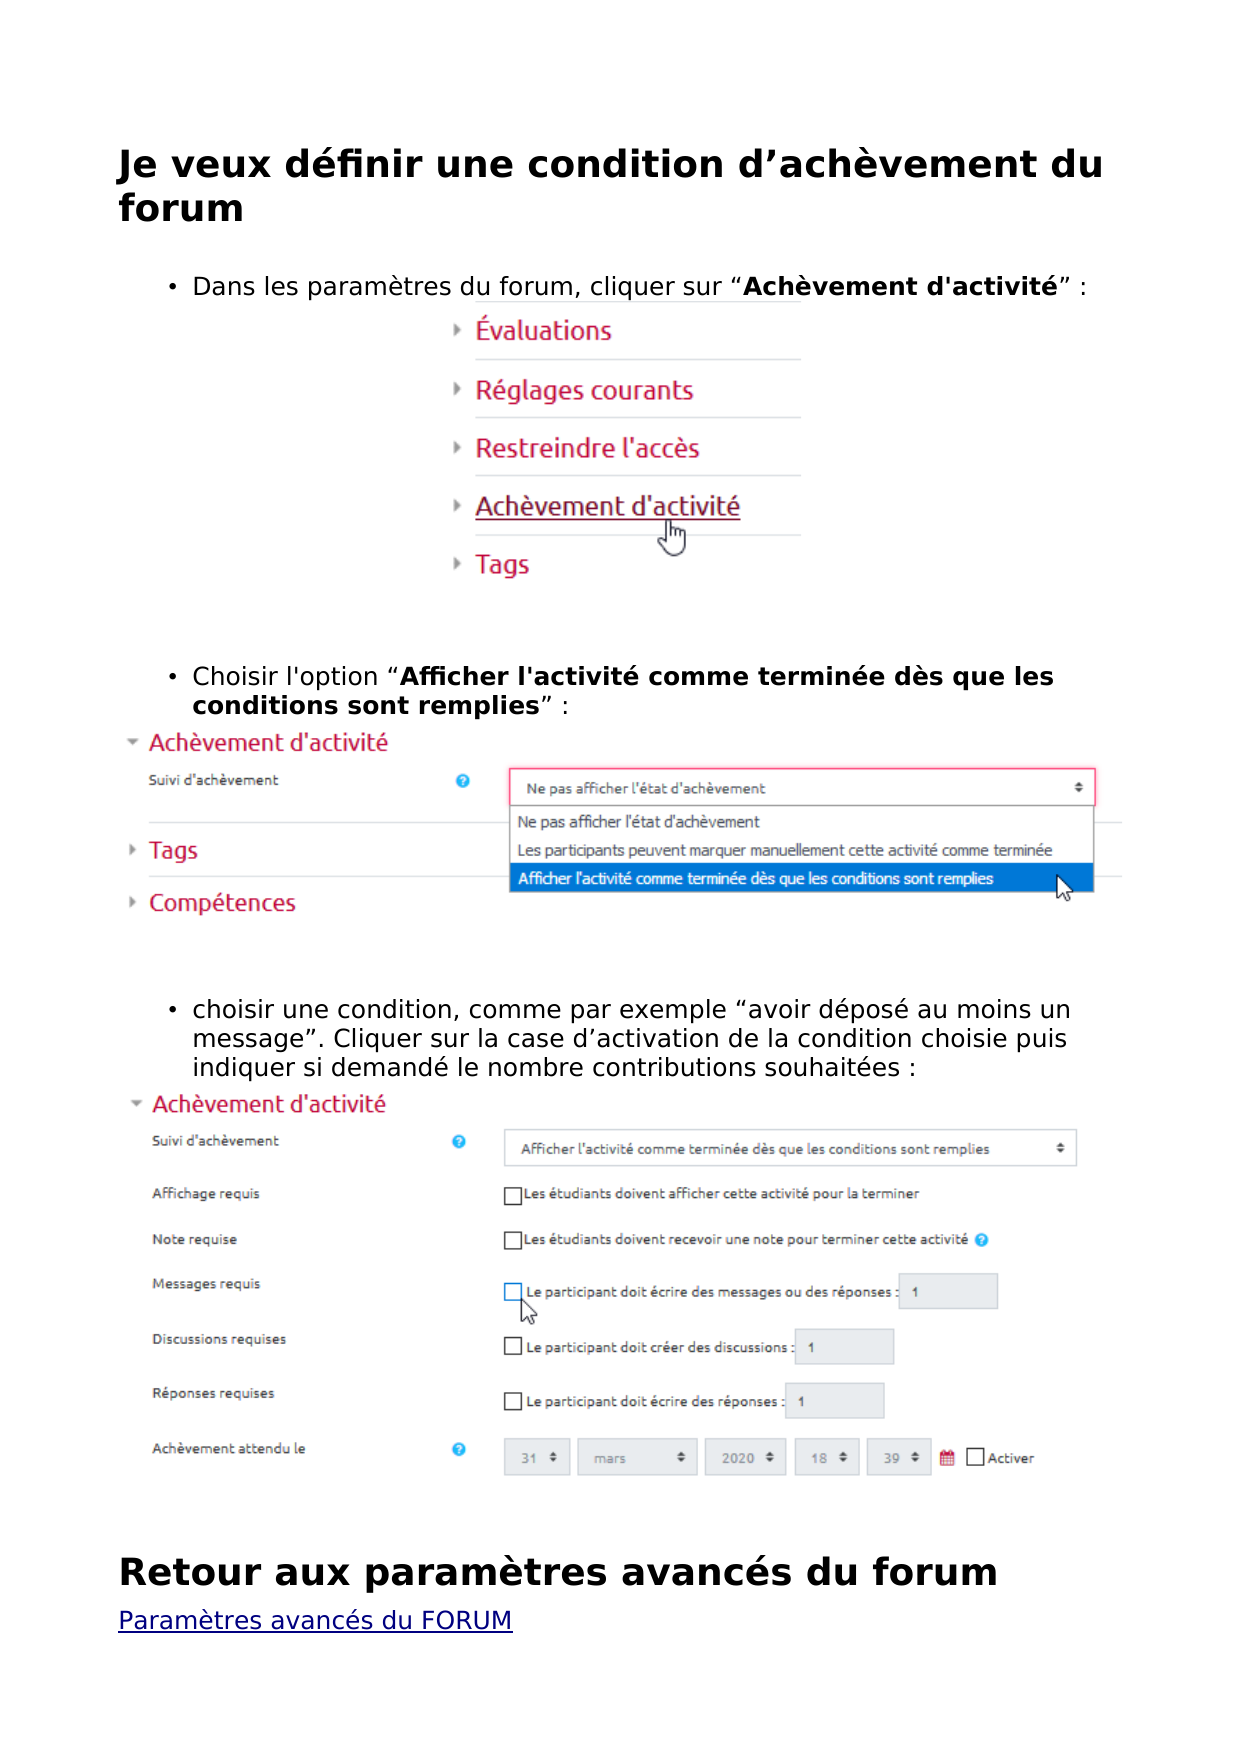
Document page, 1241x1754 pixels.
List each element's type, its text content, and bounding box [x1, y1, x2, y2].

picture [438, 301, 802, 591]
list Choisir l'option “Afficher l'activité comme terminée dès que les conditions sont remplies” : [177, 662, 1122, 720]
subtitle Retour aux paramètres avancés du forum [118, 1550, 1122, 1594]
subtitle Je veux définir une condition d’achèvement du forum [118, 143, 1122, 230]
picture [118, 1082, 1123, 1484]
list Dans les paramètres du forum, cliquer sur “Achèvement d'activité” : [177, 272, 1122, 302]
text Paramètres avancés du FORUM [118, 1606, 1122, 1636]
picture [118, 720, 1123, 924]
list choisir une condition, comme par exemple “avoir déposé au moins un message”. Cliquer sur la case d’activation de la condition choisie puis indiquer si demandé le nombre contributions souhaitées : [177, 995, 1122, 1082]
